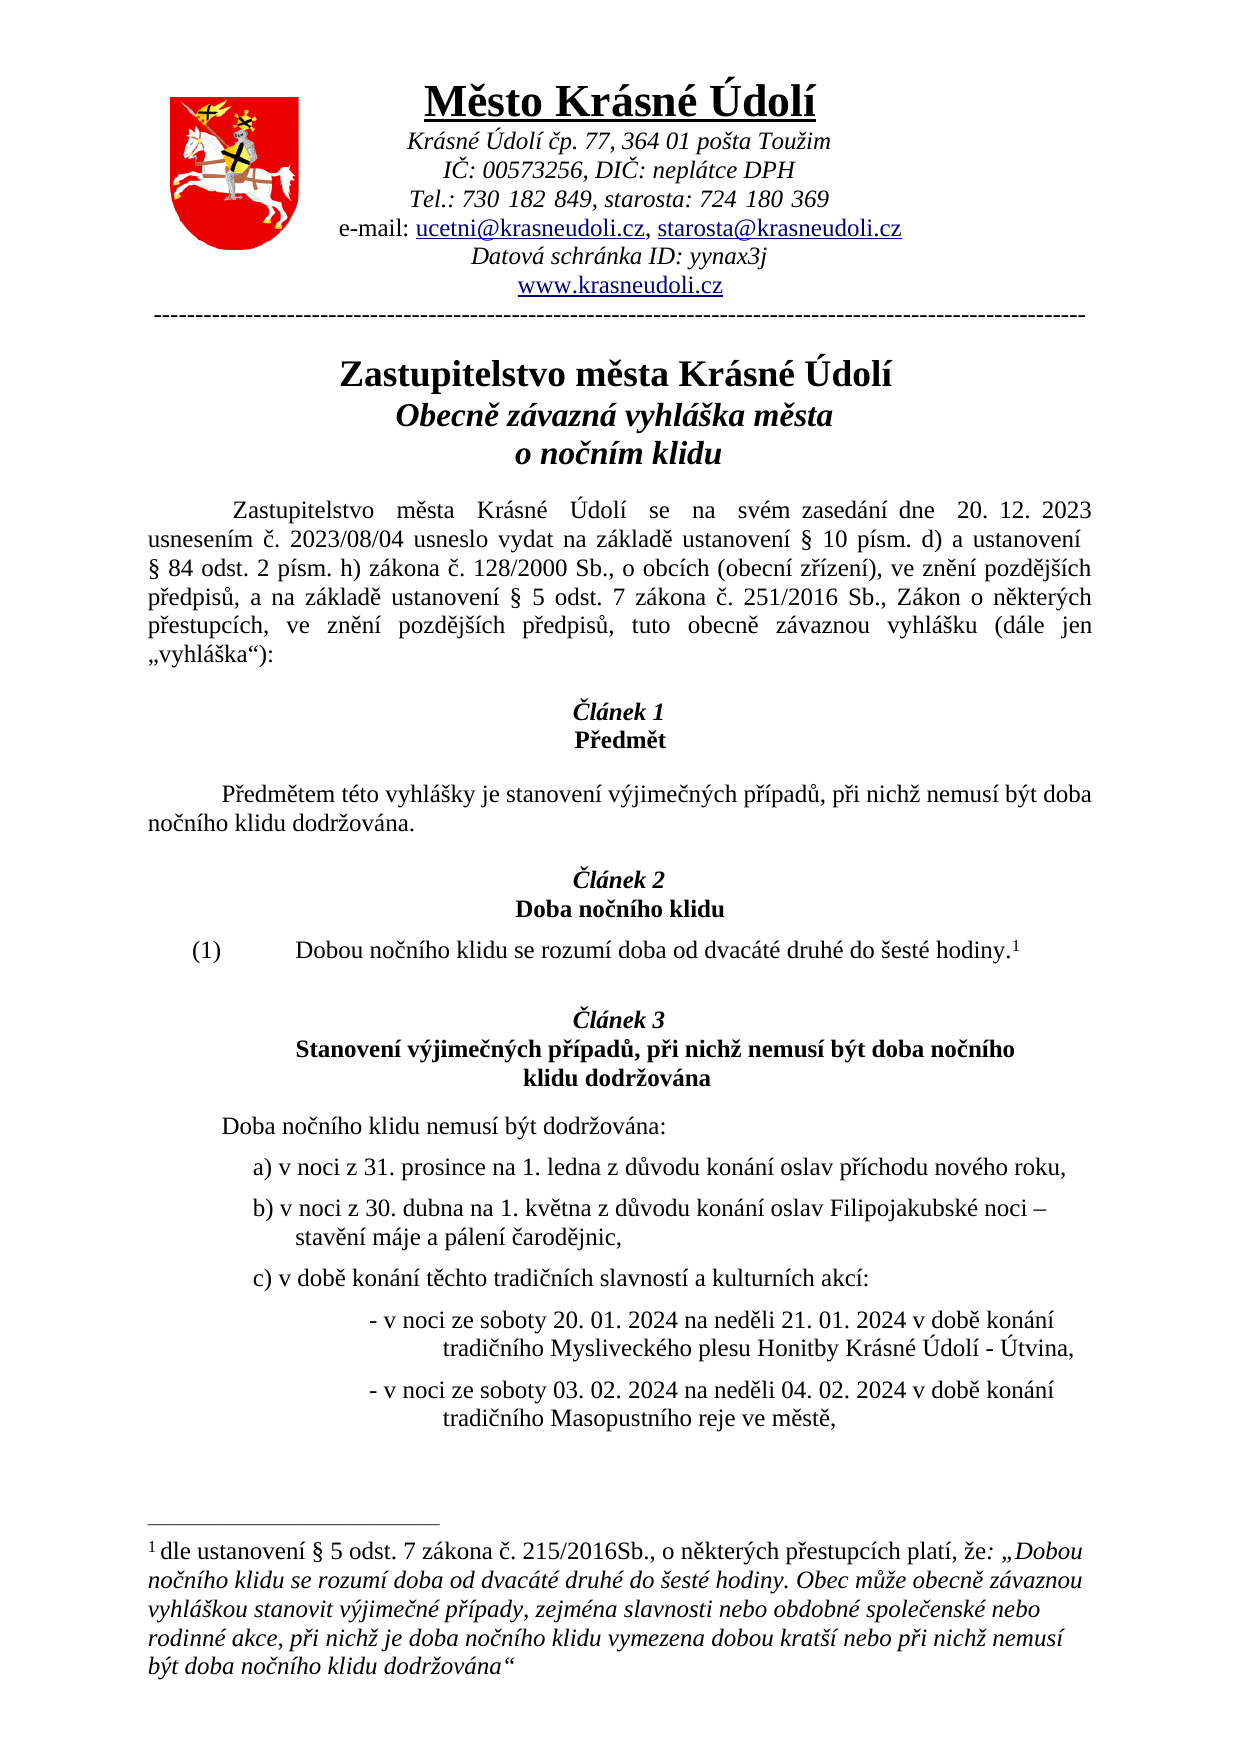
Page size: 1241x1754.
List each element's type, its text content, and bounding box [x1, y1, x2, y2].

text Článek 3 [148, 1006, 1093, 1034]
text Stanovení výjimečných případů, při nichž nemusí být doba nočního [148, 1034, 1093, 1063]
text a) v noci z 31. prosince na 1. ledna z důvodu konání oslav příchodu nového roku, [148, 1152, 1093, 1181]
text Doba nočního klidu nemusí být dodržována: [148, 1111, 1093, 1140]
text Předmět [148, 726, 1093, 754]
text - v noci ze soboty 03. 02. 2024 na neděli 04. 02. 2024 v době konání tradičního Masopustního reje ve městě, [148, 1375, 1093, 1432]
text Obecně závazná vyhláška města [148, 395, 1093, 433]
text Zastupitelstvo města Krásné Údolí [148, 352, 1093, 395]
text c) v době konání těchto tradičních slavností a kulturních akcí: [148, 1263, 1093, 1292]
text o nočním klidu [148, 433, 1093, 472]
text Zastupitelstvo města Krásné Údolí se na svém zasedání dne 20. 12. 2023 usnesením č. 2023/08/04 usneslo vydat na základě ustanovení § 10 písm. d) a ustanovení § 84 odst. 2 písm. h) zákona č. 128/2000 Sb., o obcích (obecní zřízení), ve znění pozdějších předpisů, a na základě ustanovení § 5 odst. 7 zákona č. 251/2016 Sb., Zákon o některých přestupcích, ve znění pozdějších předpisů, tuto obecně závaznou vyhlášku (dále jen „vyhláška“): [148, 496, 1093, 668]
text - v noci ze soboty 20. 01. 2024 na neděli 21. 01. 2024 v době konání tradičního Mysliveckého plesu Honitby Krásné Údolí - Útvina, [148, 1305, 1093, 1362]
text b) v noci z 30. dubna na 1. května z důvodu konání oslav Filipojakubské noci – stavění máje a pálení čarodějnic, [148, 1193, 1093, 1251]
text Článek 2 [148, 866, 1093, 894]
text Předmětem této vyhlášky je stanovení výjimečných případů, při nichž nemusí být doba nočního klidu dodržována. [148, 779, 1093, 837]
subtitle Dobou nočního klidu se rozumí doba od dvacáté druhé do šesté hodiny.1 [148, 936, 1093, 964]
text klidu dodržována [148, 1063, 1093, 1092]
text Doba nočního klidu [148, 894, 1093, 923]
text Článek 1 [148, 697, 1093, 726]
